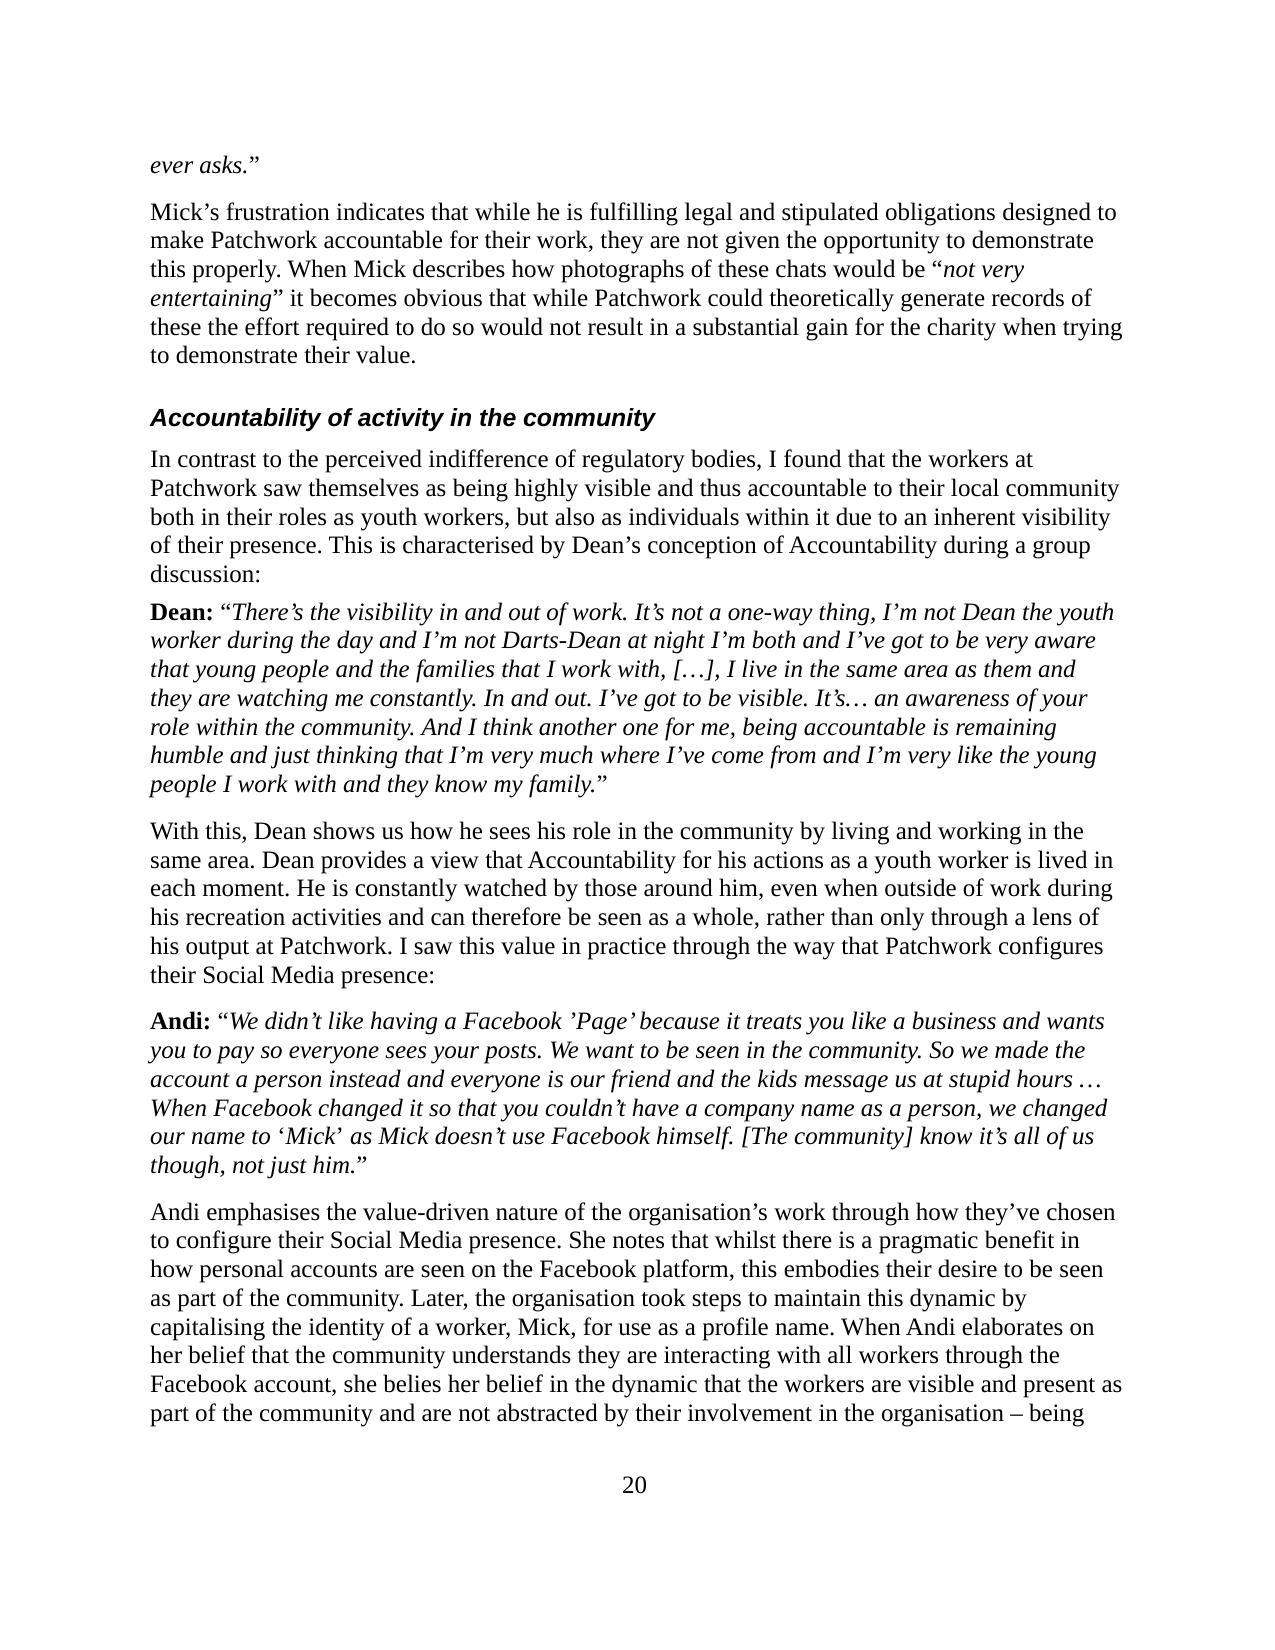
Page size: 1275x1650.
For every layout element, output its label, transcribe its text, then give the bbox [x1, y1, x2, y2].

text In contrast to the perceived indifference of regulatory bodies, I found that the workers at Patchwork saw themselves as being highly visible and thus accountable to their local community both in their roles as youth workers, but also as individuals within it due to an inherent visibility of their presence. This is characterised by Dean’s conception of Accountability during a group discussion: [150, 444, 1125, 588]
text With this, Dean shows us how he sees his role in the community by living and working in the same area. Dean provides a view that Accountability for his actions as a youth worker is lived in each moment. He is constantly watched by those around him, even when outside of work during his recreation activities and can therefore be seen as a whole, rather than only through a lens of his output at Patchwork. I saw this value in practice through the way that Patchwork configures their Social Media presence: [150, 816, 1125, 988]
text Andi: “We didn’t like having a Facebook ’Page’ because it treats you like a business and wants you to pay so everyone sees your posts. We want to be seen in the community. So we made the account a person instead and everyone is our friend and the kids message us at stupid hours …When Facebook changed it so that you couldn’t have a company name as a person, we changed our name to ‘Mick’ as Mick doesn’t use Facebook himself. [The community] know it’s all of us though, not just him.” [150, 1006, 1125, 1179]
subtitle Accountability of activity in the community [150, 403, 1125, 432]
text Mick’s frustration indicates that while he is fulfilling legal and stipulated obligations designed to make Patchwork accountable for their work, they are not given the opportunity to demonstrate this properly. When Mick describes how photographs of these chats would be “not very entertaining” it becomes obvious that while Patchwork could theoretically generate records of these the effort required to do so would not result in a substantial gain for the charity when trying to demonstrate their value. [150, 197, 1125, 369]
text Dean: “There’s the visibility in and out of work. It’s not a one-way thing, I’m not Dean the youth worker during the day and I’m not Darts-Dean at night I’m both and I’ve got to be very aware that young people and the families that I work with, […], I live in the same area as them and they are watching me constantly. In and out. I’ve got to be visible. It’s… an awareness of your role within the community. And I think another one for me, being accountable is remaining humble and just thinking that I’m very much where I’ve come from and I’m very like the young people I work with and they know my family.” [150, 597, 1125, 798]
text Andi emphasises the value-driven nature of the organisation’s work through how they’ve chosen to configure their Social Media presence. She notes that whilst there is a pragmatic benefit in how personal accounts are seen on the Facebook platform, this embodies their desire to be seen as part of the community. Later, the organisation took steps to maintain this dynamic by capitalising the identity of a worker, Mick, for use as a profile name. When Andi elaborates on her belief that the community understands they are interacting with all workers through the Facebook account, she belies her belief in the dynamic that the workers are visible and present as part of the community and are not abstracted by their involvement in the organisation – being [150, 1197, 1125, 1427]
text ever asks.” [150, 150, 1125, 179]
